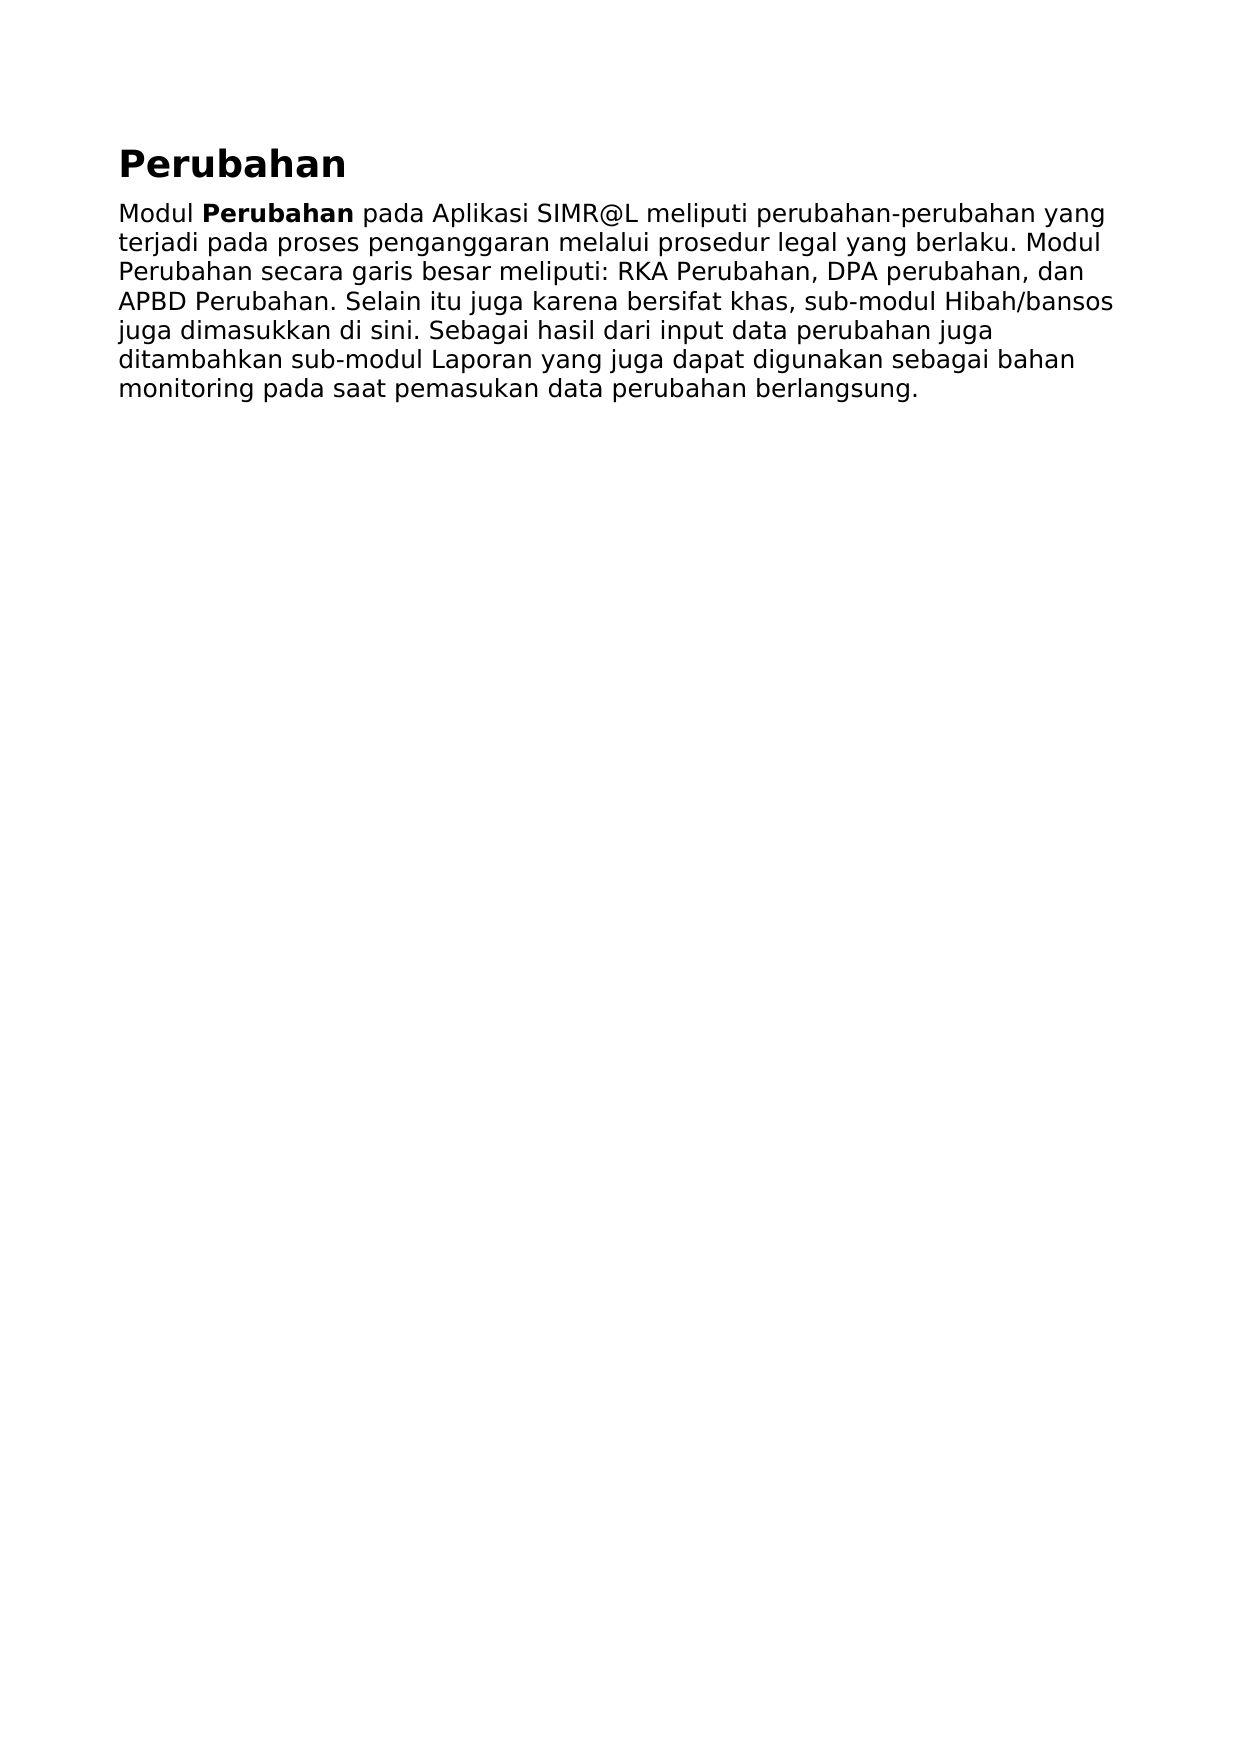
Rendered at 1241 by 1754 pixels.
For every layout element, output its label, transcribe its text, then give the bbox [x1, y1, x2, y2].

subtitle Perubahan [118, 143, 1122, 187]
text Modul Perubahan pada Aplikasi SIMR@L meliputi perubahan-perubahan yang terjadi pada proses penganggaran melalui prosedur legal yang berlaku. Modul Perubahan secara garis besar meliputi: RKA Perubahan, DPA perubahan, dan APBD Perubahan. Selain itu juga karena bersifat khas, sub-modul Hibah/bansos juga dimasukkan di sini. Sebagai hasil dari input data perubahan juga ditambahkan sub-modul Laporan yang juga dapat digunakan sebagai bahan monitoring pada saat pemasukan data perubahan berlangsung. [118, 199, 1122, 403]
